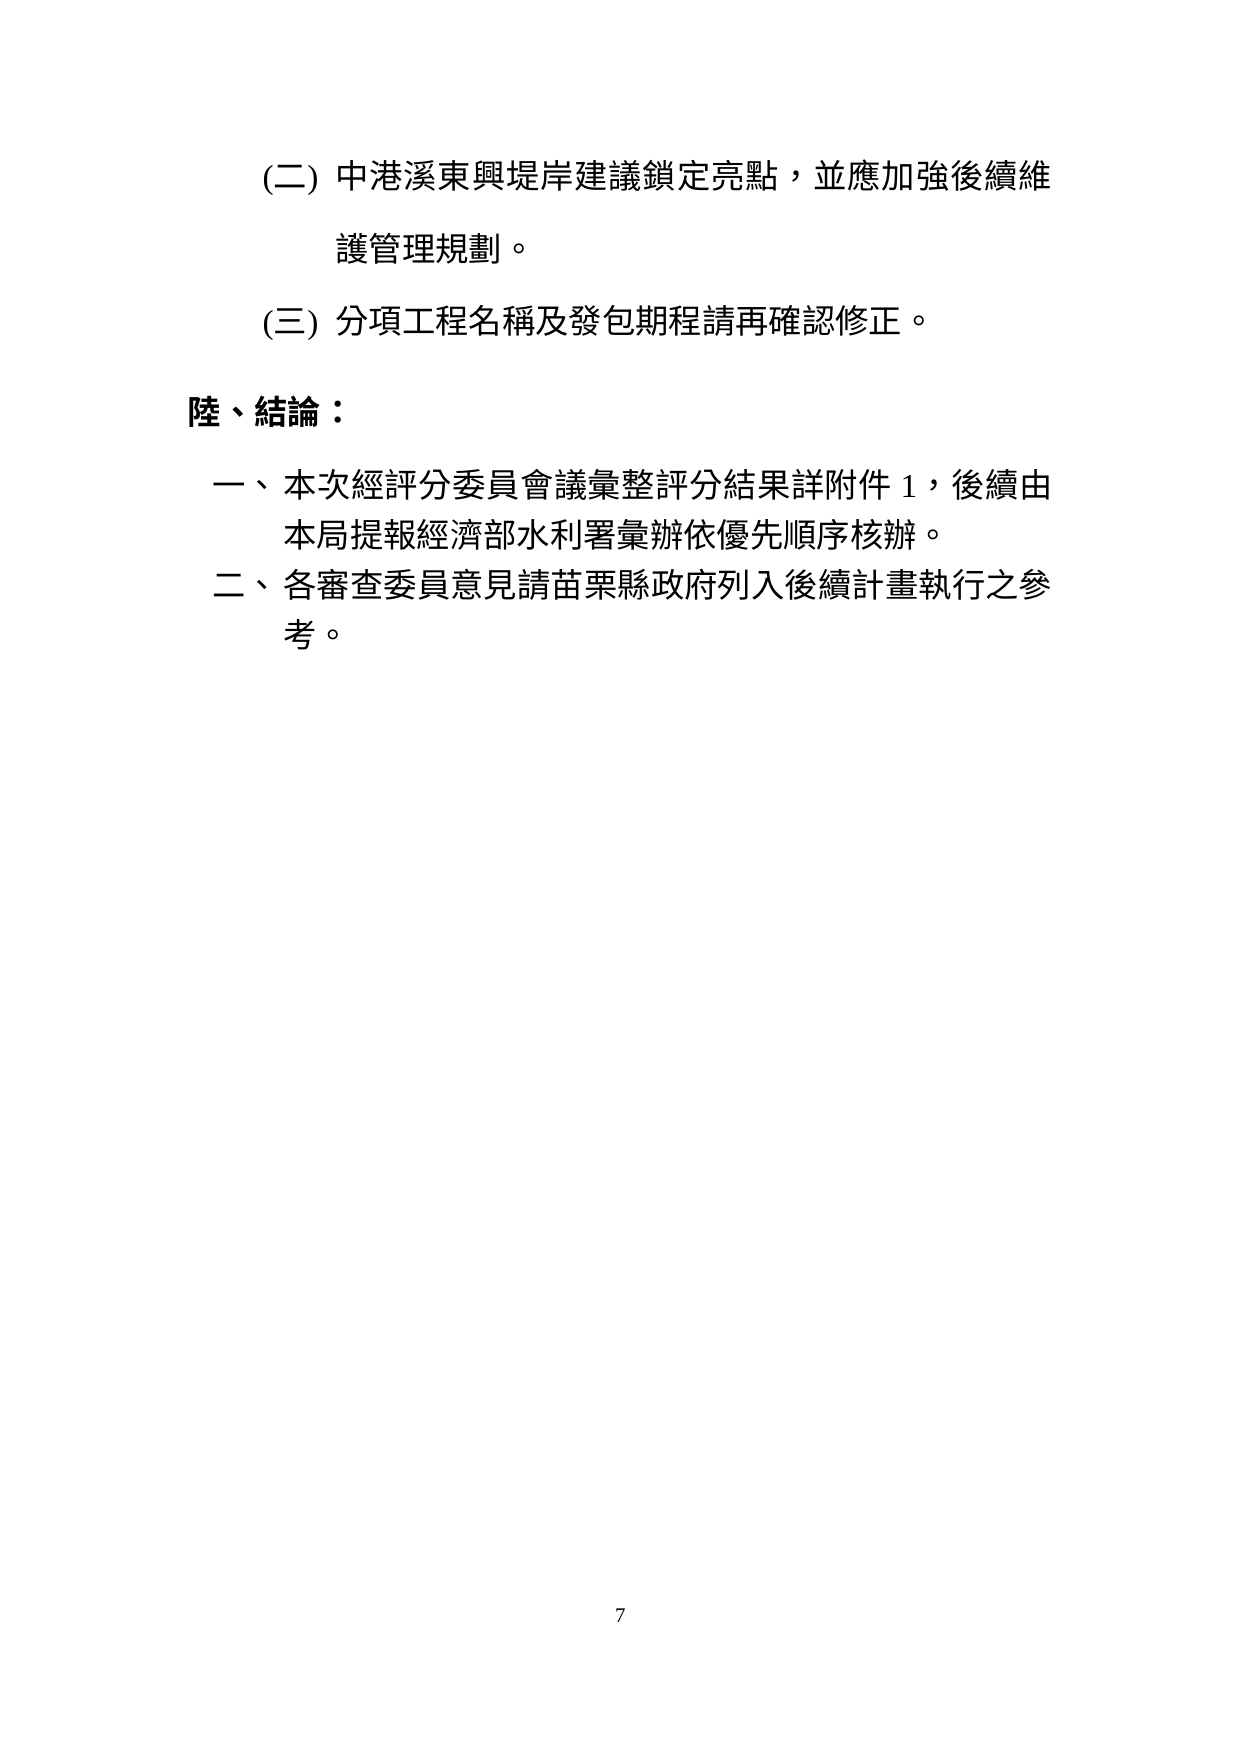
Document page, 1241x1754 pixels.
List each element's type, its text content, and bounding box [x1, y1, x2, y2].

list 中港溪東興堤岸建議鎖定亮點，並應加強後續維護管理規劃。 [262, 150, 1053, 271]
text 陸、結論： [187, 386, 1053, 434]
list 分項工程名稱及發包期程請再確認修正。 [262, 294, 1053, 343]
list 各審查委員意見請苗栗縣政府列入後續計畫執行之參考。 [212, 558, 1053, 658]
list 本次經評分委員會議彙整評分結果詳附件1，後續由本局提報經濟部水利署彙辦依優先順序核辦。 [212, 458, 1053, 558]
